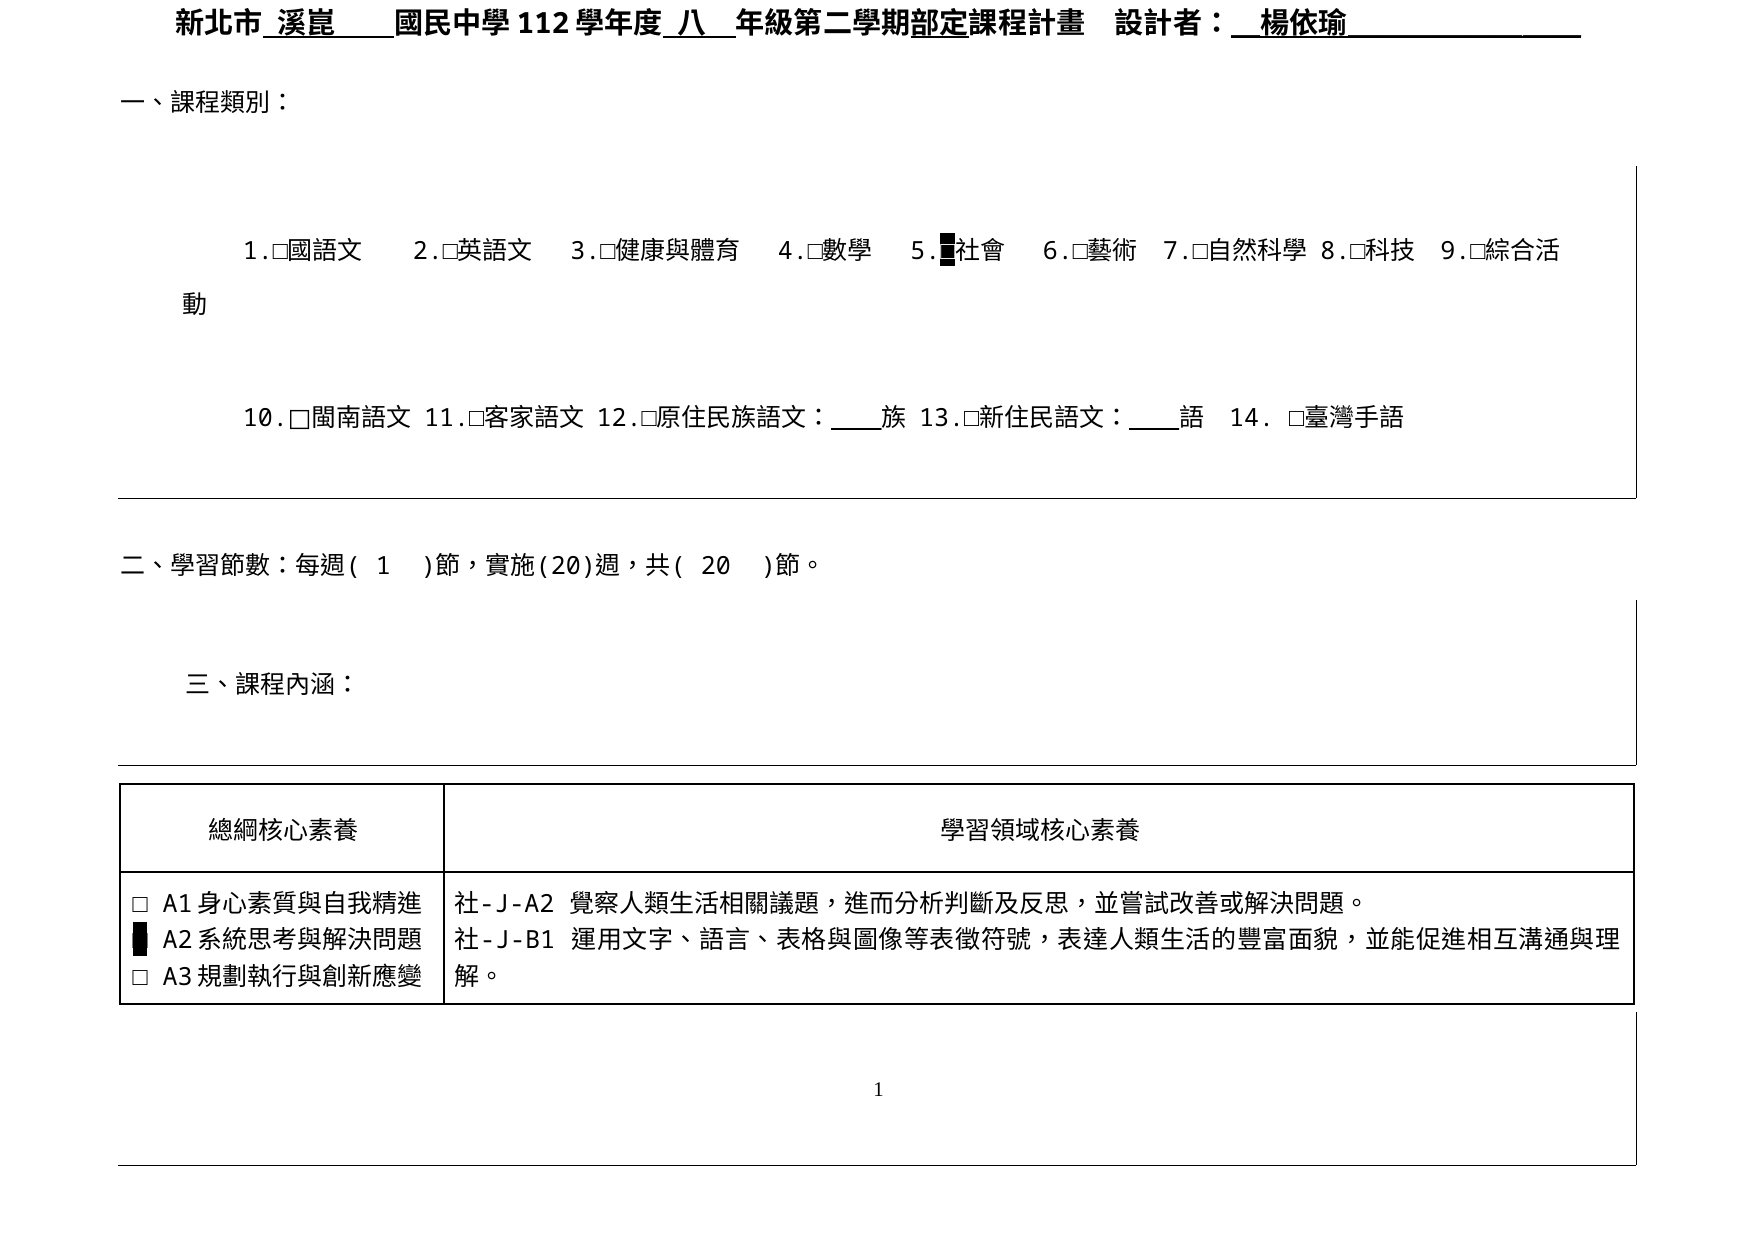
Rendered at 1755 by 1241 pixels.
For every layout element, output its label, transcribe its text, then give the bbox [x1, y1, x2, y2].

table_header 學習領域核心素養 [445, 785, 1633, 871]
table_cell □ A1身心素質與自我精進 □ A2系統思考與解決問題 □ A3規劃執行與創新應變 [121, 873, 443, 1003]
text 新北市 溪崑 國民中學112學年度 八 年級第二學期部定課程計畫 設計者：＿楊依瑜＿＿＿＿＿＿＿＿ [118, 0, 1636, 42]
text 一、課程類別： [118, 82, 1636, 118]
table_header 總綱核心素養 [121, 785, 443, 871]
text 1.□國語文 2.□英語文 3.□健康與體育 4.□數學 5.□社會 6.□藝術 7.□自然科學 8.□科技 9.□綜合活動 [118, 166, 1636, 321]
text 三、課程內涵： [118, 600, 1636, 765]
table_cell 社-J-A2 覺察人類生活相關議題，進而分析判斷及反思，並嘗試改善或解決問題。 社-J-B1 運用文字、語言、表格與圖像等表徵符號，表達人類生活的豐富面貌，並能促進相互溝通與理解。 [445, 873, 1633, 1003]
text 二、學習節數：每週( 1 )節，實施(20)週，共( 20 )節。 [118, 545, 1636, 582]
text 10.□閩南語文 11.□客家語文 12.□原住民族語文： ____族 13.□新住民語文： ____語 14. □臺灣手語 [118, 333, 1636, 498]
